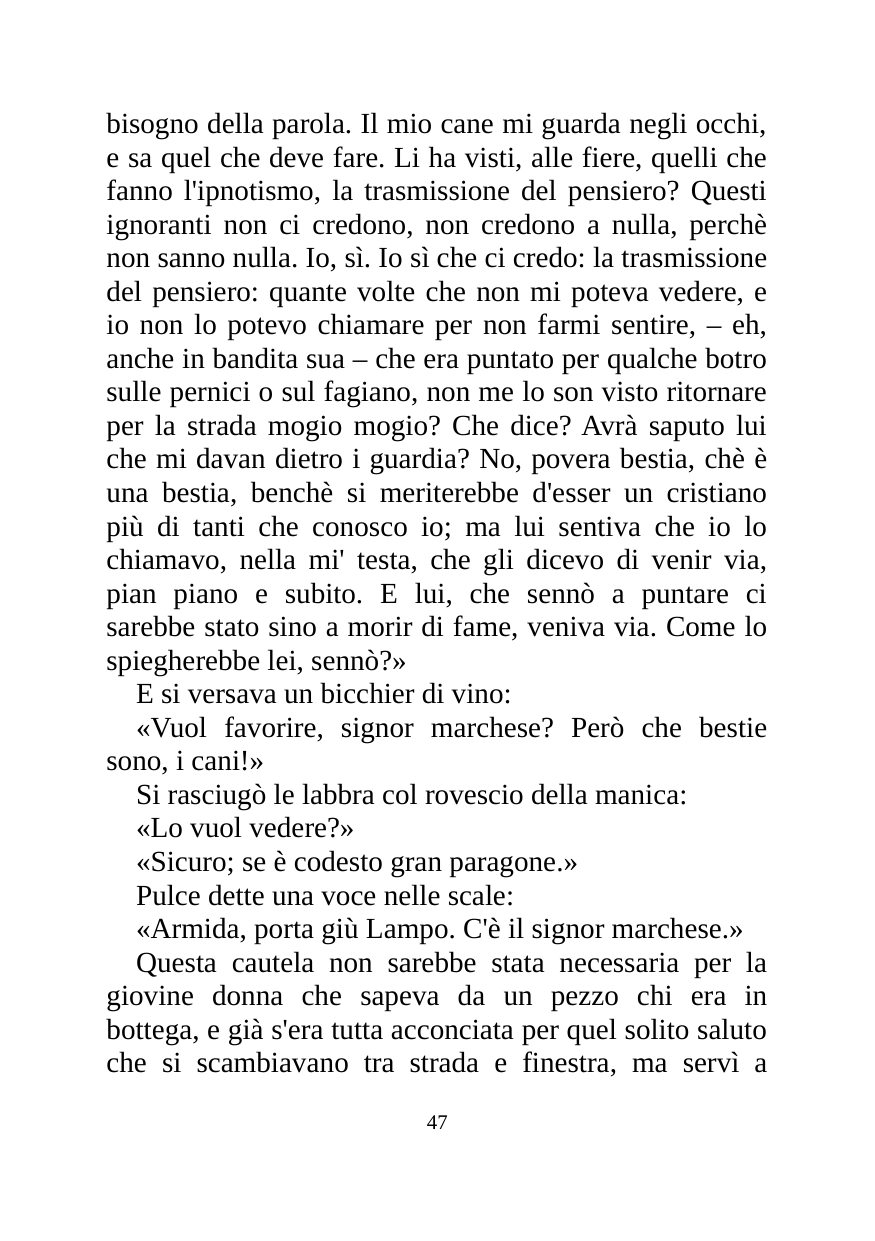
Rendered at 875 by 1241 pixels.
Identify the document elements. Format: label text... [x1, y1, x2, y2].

text «Armida, porta giù Lampo. C'è il signor marchese.» [106, 911, 768, 945]
text «Lo vuol vedere?» [106, 811, 768, 844]
text bisogno della parola. Il mio cane mi guarda negli occhi, e sa quel che deve fare. Li ha visti, alle fiere, quelli che fanno l'ipnotismo, la trasmissione del pensiero? Questi ignoranti non ci credono, non credono a nulla, perchè non sanno nulla. Io, sì. Io sì che ci credo: la trasmissione del pensiero: quante volte che non mi poteva vedere, e io non lo potevo chiamare per non farmi sentire, – eh, anche in bandita sua – che era puntato per qualche botro sulle pernici o sul fagiano, non me lo son visto ritornare per la strada mogio mogio? Che dice? Avrà saputo lui che mi davan dietro i guardia? No, povera bestia, chè è una bestia, benchè si meriterebbe d'esser un cristiano più di tanti che conosco io; ma lui sentiva che io lo chiamavo, nella mi' testa, che gli dicevo di venir via, pian piano e subito. E lui, che sennò a puntare ci sarebbe stato sino a morir di fame, veniva via. Come lo spiegherebbe lei, sennò?» [106, 106, 768, 676]
text Questa cautela non sarebbe stata necessaria per la giovine donna che sapeva da un pezzo chi era in bottega, e già s'era tutta acconciata per quel solito saluto che si scambiavano tra strada e finestra, ma servì a [106, 945, 768, 1079]
text E si versava un bicchier di vino: [106, 676, 768, 710]
text Pulce dette una voce nelle scale: [106, 878, 768, 911]
text Si rasciugò le labbra col rovescio della manica: [106, 777, 768, 811]
text «Vuol favorire, signor marchese? Però che bestie sono, i cani!» [106, 710, 768, 777]
text «Sicuro; se è codesto gran paragone.» [106, 844, 768, 878]
